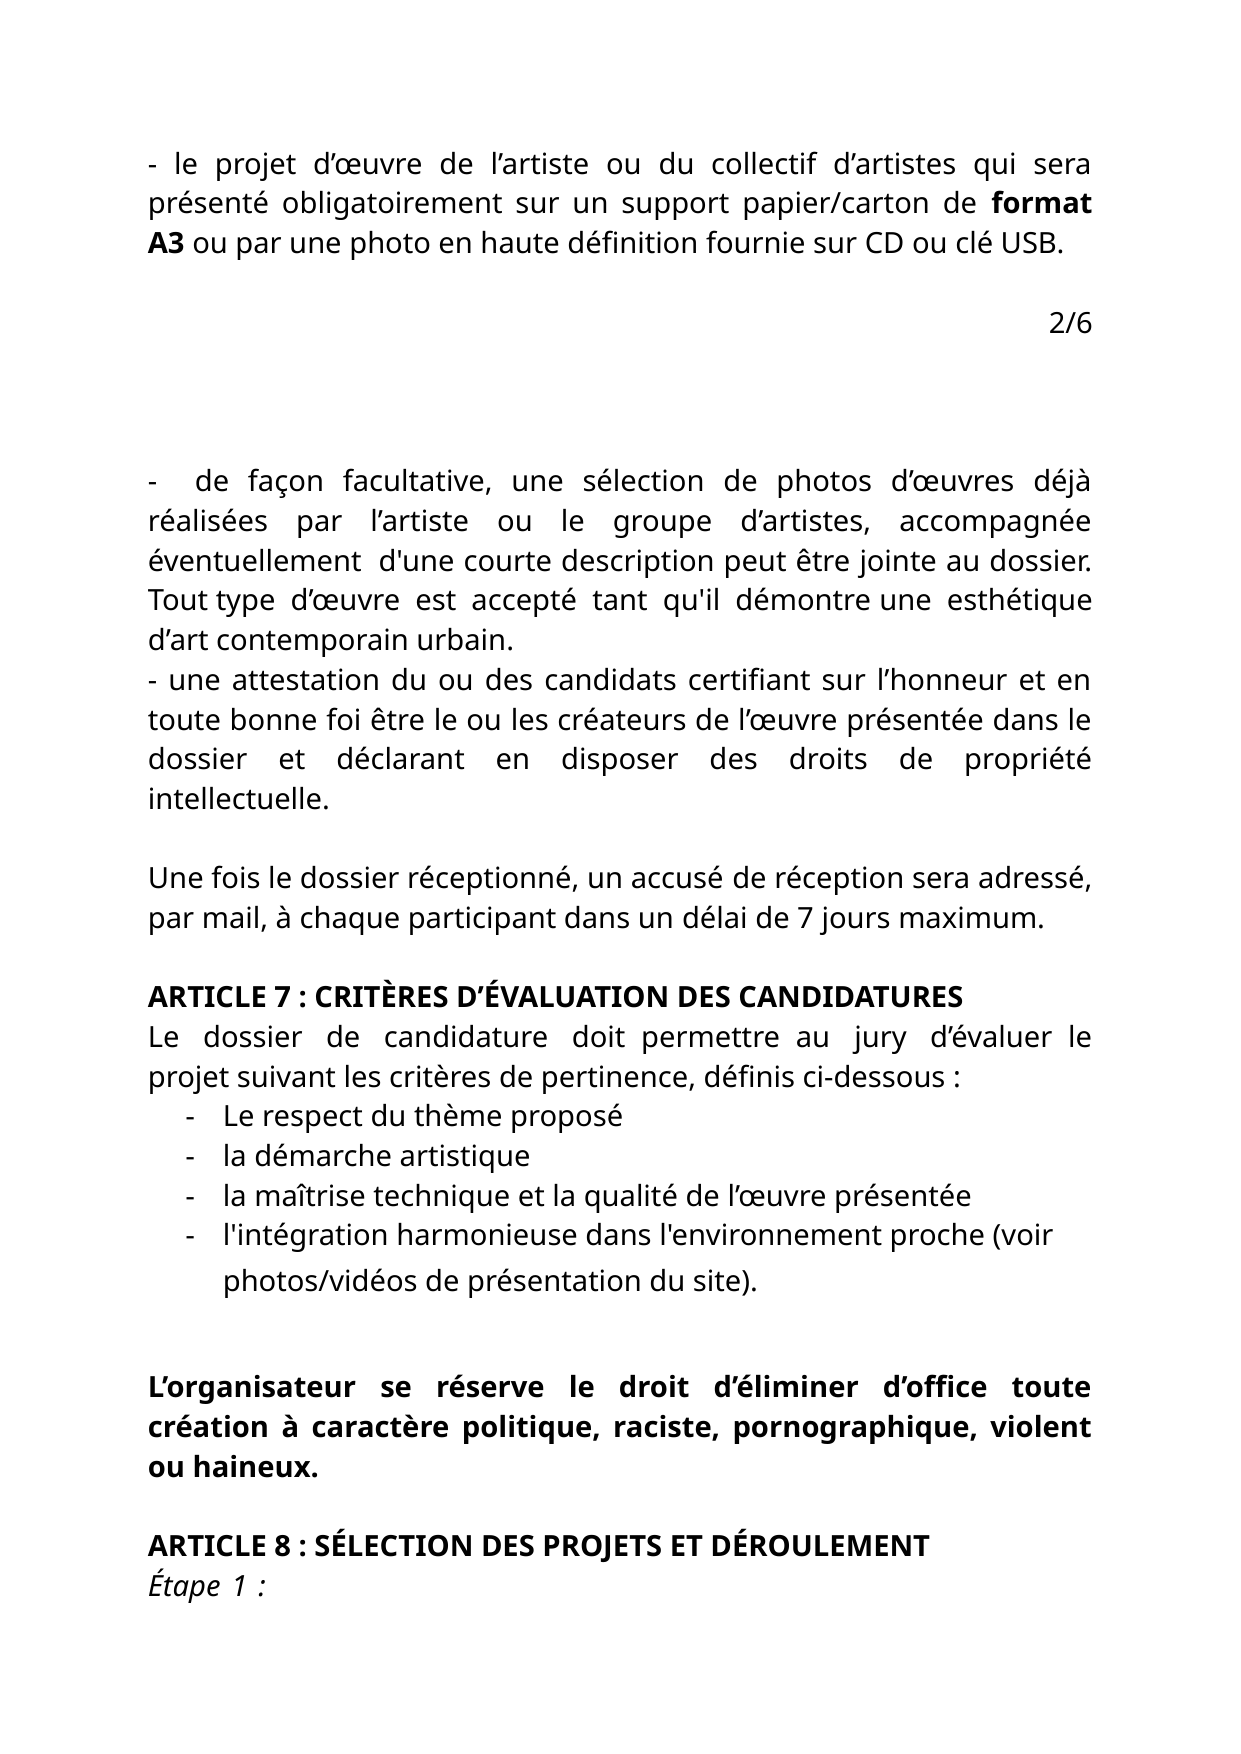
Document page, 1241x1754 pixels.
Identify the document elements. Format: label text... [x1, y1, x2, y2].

list la démarche artistique [185, 1135, 1093, 1175]
text 2/6 [148, 302, 1093, 342]
text Étape 1 : [148, 1565, 1093, 1604]
list - une attestation du ou des candidats certifiant sur l’honneur et en toute bonne foi être le ou les créateurs de l’œuvre présentée dans le dossier et déclarant en disposer des droits de propriété intellectuelle. [148, 659, 1093, 818]
list l'intégration harmonieuse dans l'environnement proche (voir photos/vidéos de présentation du site). [185, 1215, 1093, 1300]
text L’organisateur se réserve le droit d’éliminer d’office toute création à caractère politique, raciste, pornographique, violent ou haineux. [148, 1366, 1093, 1486]
text ARTICLE 8 : SÉLECTION DES PROJETS ET DÉROULEMENT [148, 1525, 1093, 1565]
list la maîtrise technique et la qualité de l’œuvre présentée [185, 1175, 1093, 1215]
text - le projet d’œuvre de l’artiste ou du collectif d’artistes qui sera présenté obligatoirement sur un support papier/carton de format A3 ou par une photo en haute définition fournie sur CD ou clé USB. [148, 143, 1093, 262]
text - de façon facultative, une sélection de photos d’œuvres déjà réalisées par l’artiste ou le groupe d’artistes, accompagnée éventuellement d'une courte description peut être jointe au dossier. Tout type d’œuvre est accepté tant qu'il démontre une esthétique d’art contemporain urbain. [148, 461, 1093, 659]
text Le dossier de candidature doit permettre au jury d’évaluer le projet suivant les critères de pertinence, définis ci-dessous : [148, 1016, 1093, 1096]
list Le respect du thème proposé [185, 1096, 1093, 1135]
text Une fois le dossier réceptionné, un accusé de réception sera adressé, par mail, à chaque participant dans un délai de 7 jours maximum. [148, 857, 1093, 937]
text ARTICLE 7 : CRITÈRES D’ÉVALUATION DES CANDIDATURES [148, 977, 1093, 1016]
